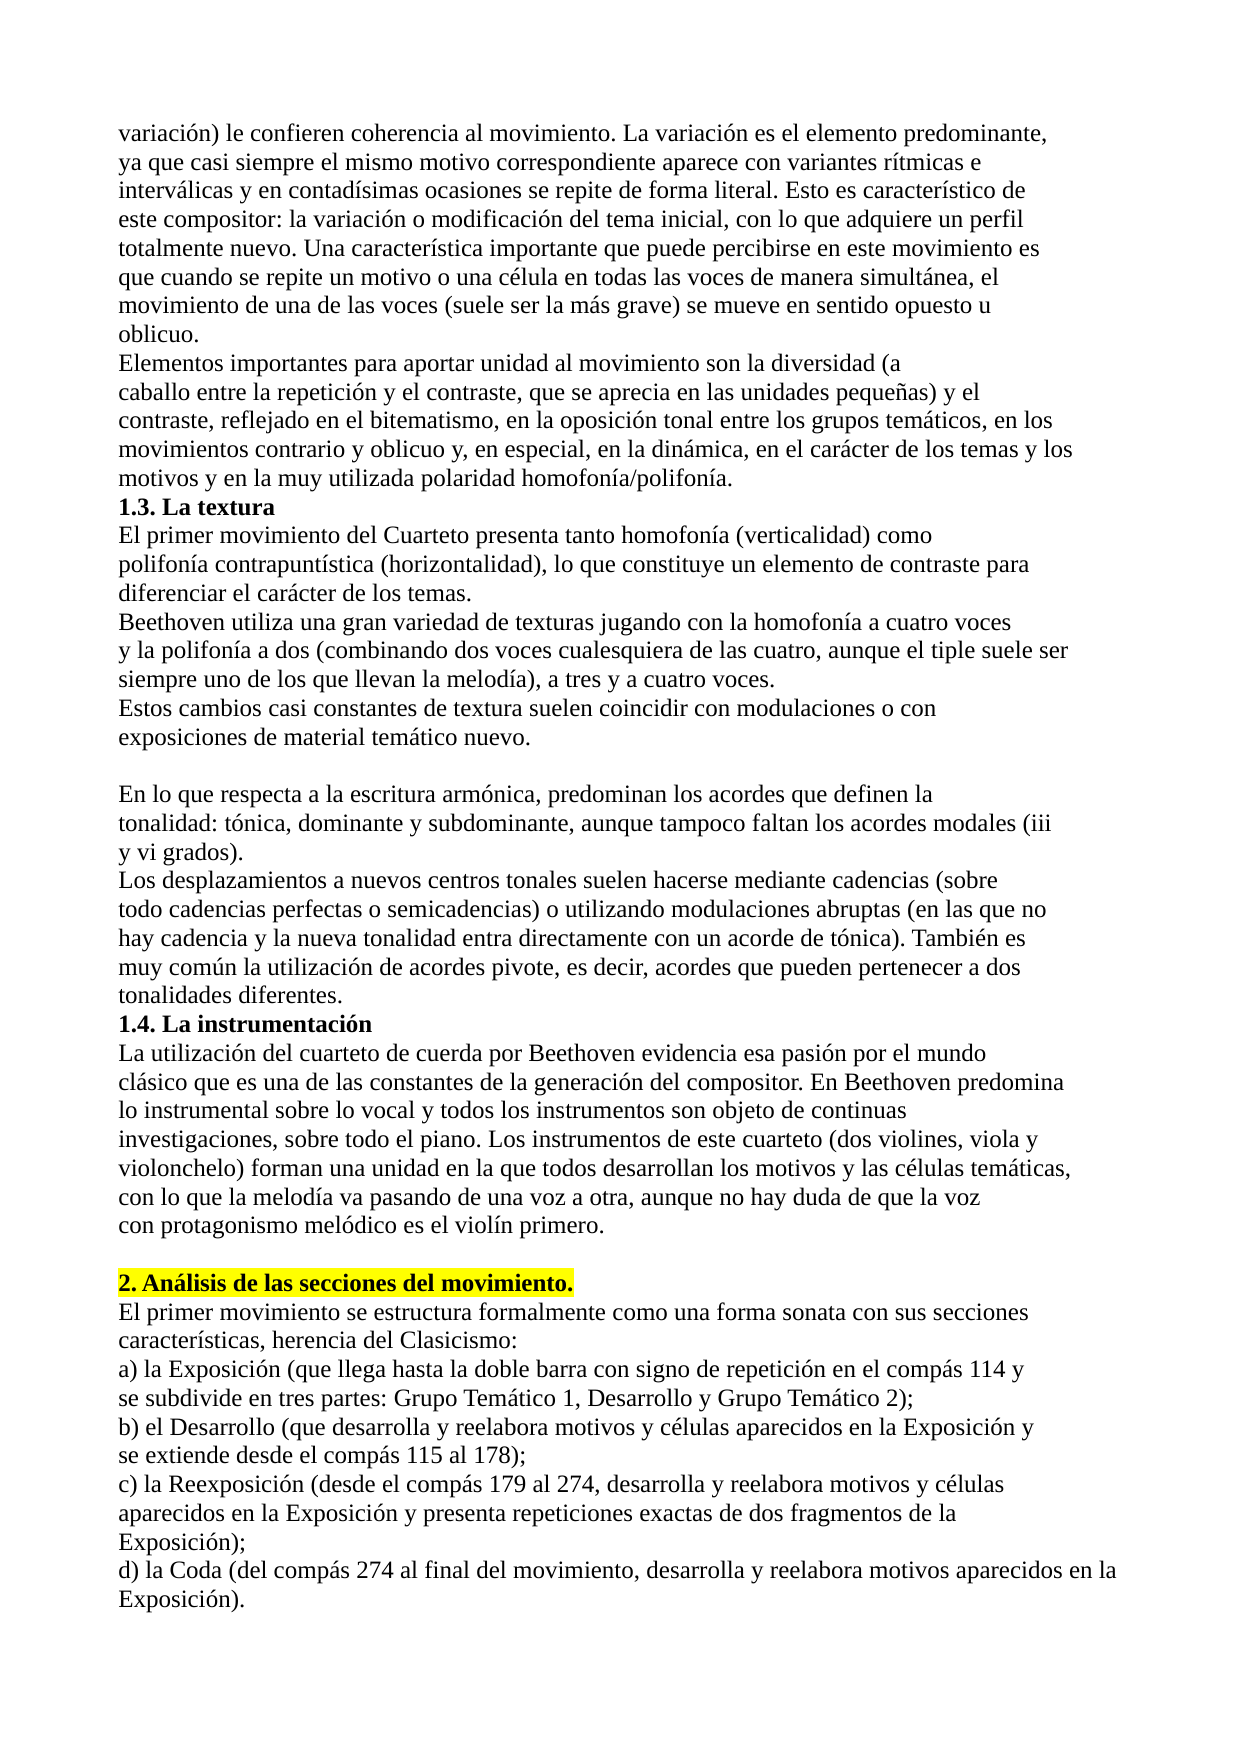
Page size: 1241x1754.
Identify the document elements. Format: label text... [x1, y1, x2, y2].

text Estos cambios casi constantes de textura suelen coincidir con modulaciones o con [118, 693, 1122, 722]
text El primer movimiento del Cuarteto presenta tanto homofonía (verticalidad) como [118, 521, 1122, 549]
text interválicas y en contadísimas ocasiones se repite de forma literal. Esto es característico de [118, 176, 1122, 204]
text con lo que la melodía va pasando de una voz a otra, aunque no hay duda de que la voz [118, 1182, 1122, 1211]
text Exposición); [118, 1527, 1122, 1556]
text con protagonismo melódico es el violín primero. [118, 1211, 1122, 1239]
text En lo que respecta a la escritura armónica, predominan los acordes que definen la [118, 779, 1122, 808]
text caballo entre la repetición y el contraste, que se aprecia en las unidades pequeñas) y el [118, 377, 1122, 406]
text movimiento de una de las voces (suele ser la más grave) se mueve en sentido opuesto u [118, 291, 1122, 319]
text investigaciones, sobre todo el piano. Los instrumentos de este cuarteto (dos violines, viola y [118, 1124, 1122, 1153]
text siempre uno de los que llevan la melodía), a tres y a cuatro voces. [118, 664, 1122, 693]
text d) la Coda (del compás 274 al final del movimiento, desarrolla y reelabora motivos aparecidos en la Exposición). [118, 1556, 1122, 1613]
text La utilización del cuarteto de cuerda por Beethoven evidencia esa pasión por el mundo [118, 1038, 1122, 1067]
text oblicuo. [118, 319, 1122, 348]
text lo instrumental sobre lo vocal y todos los instrumentos son objeto de continuas [118, 1096, 1122, 1124]
text ya que casi siempre el mismo motivo correspondiente aparece con variantes rítmicas e [118, 147, 1122, 176]
text 2. Análisis de las secciones del movimiento. [118, 1268, 1122, 1297]
text a) la Exposición (que llega hasta la doble barra con signo de repetición en el compás 114 y [118, 1354, 1122, 1383]
text y vi grados). [118, 837, 1122, 866]
text polifonía contrapuntística (horizontalidad), lo que constituye un elemento de contraste para [118, 549, 1122, 578]
text Los desplazamientos a nuevos centros tonales suelen hacerse mediante cadencias (sobre [118, 866, 1122, 894]
text se extiende desde el compás 115 al 178); [118, 1441, 1122, 1469]
text contraste, reflejado en el bitematismo, en la oposición tonal entre los grupos temáticos, en los [118, 406, 1122, 434]
text b) el Desarrollo (que desarrolla y reelabora motivos y células aparecidos en la Exposición y [118, 1412, 1122, 1441]
text motivos y en la muy utilizada polaridad homofonía/polifonía. [118, 463, 1122, 492]
text este compositor: la variación o modificación del tema inicial, con lo que adquiere un perfil [118, 204, 1122, 233]
text c) la Reexposición (desde el compás 179 al 274, desarrolla y reelabora motivos y células [118, 1469, 1122, 1498]
text El primer movimiento se estructura formalmente como una forma sonata con sus secciones características, herencia del Clasicismo: [118, 1297, 1122, 1354]
text exposiciones de material temático nuevo. [118, 722, 1122, 751]
text Elementos importantes para aportar unidad al movimiento son la diversidad (a [118, 348, 1122, 377]
text se subdivide en tres partes: Grupo Temático 1, Desarrollo y Grupo Temático 2); [118, 1383, 1122, 1412]
text violonchelo) forman una unidad en la que todos desarrollan los motivos y las células temáticas, [118, 1153, 1122, 1182]
text clásico que es una de las constantes de la generación del compositor. En Beethoven predomina [118, 1067, 1122, 1096]
text variación) le confieren coherencia al movimiento. La variación es el elemento predominante, [118, 118, 1122, 147]
text y la polifonía a dos (combinando dos voces cualesquiera de las cuatro, aunque el tiple suele ser [118, 636, 1122, 664]
text aparecidos en la Exposición y presenta repeticiones exactas de dos fragmentos de la [118, 1498, 1122, 1527]
text movimientos contrario y oblicuo y, en especial, en la dinámica, en el carácter de los temas y los [118, 434, 1122, 463]
text tonalidad: tónica, dominante y subdominante, aunque tampoco faltan los acordes modales (iii [118, 808, 1122, 837]
text diferenciar el carácter de los temas. [118, 578, 1122, 607]
text todo cadencias perfectas o semicadencias) o utilizando modulaciones abruptas (en las que no [118, 894, 1122, 923]
text hay cadencia y la nueva tonalidad entra directamente con un acorde de tónica). También es [118, 923, 1122, 952]
text totalmente nuevo. Una característica importante que puede percibirse en este movimiento es [118, 233, 1122, 262]
text 1.3. La textura [118, 492, 1122, 521]
text Beethoven utiliza una gran variedad de texturas jugando con la homofonía a cuatro voces [118, 607, 1122, 636]
text 1.4. La instrumentación [118, 1009, 1122, 1038]
text tonalidades diferentes. [118, 981, 1122, 1009]
text muy común la utilización de acordes pivote, es decir, acordes que pueden pertenecer a dos [118, 952, 1122, 981]
text que cuando se repite un motivo o una célula en todas las voces de manera simultánea, el [118, 262, 1122, 291]
